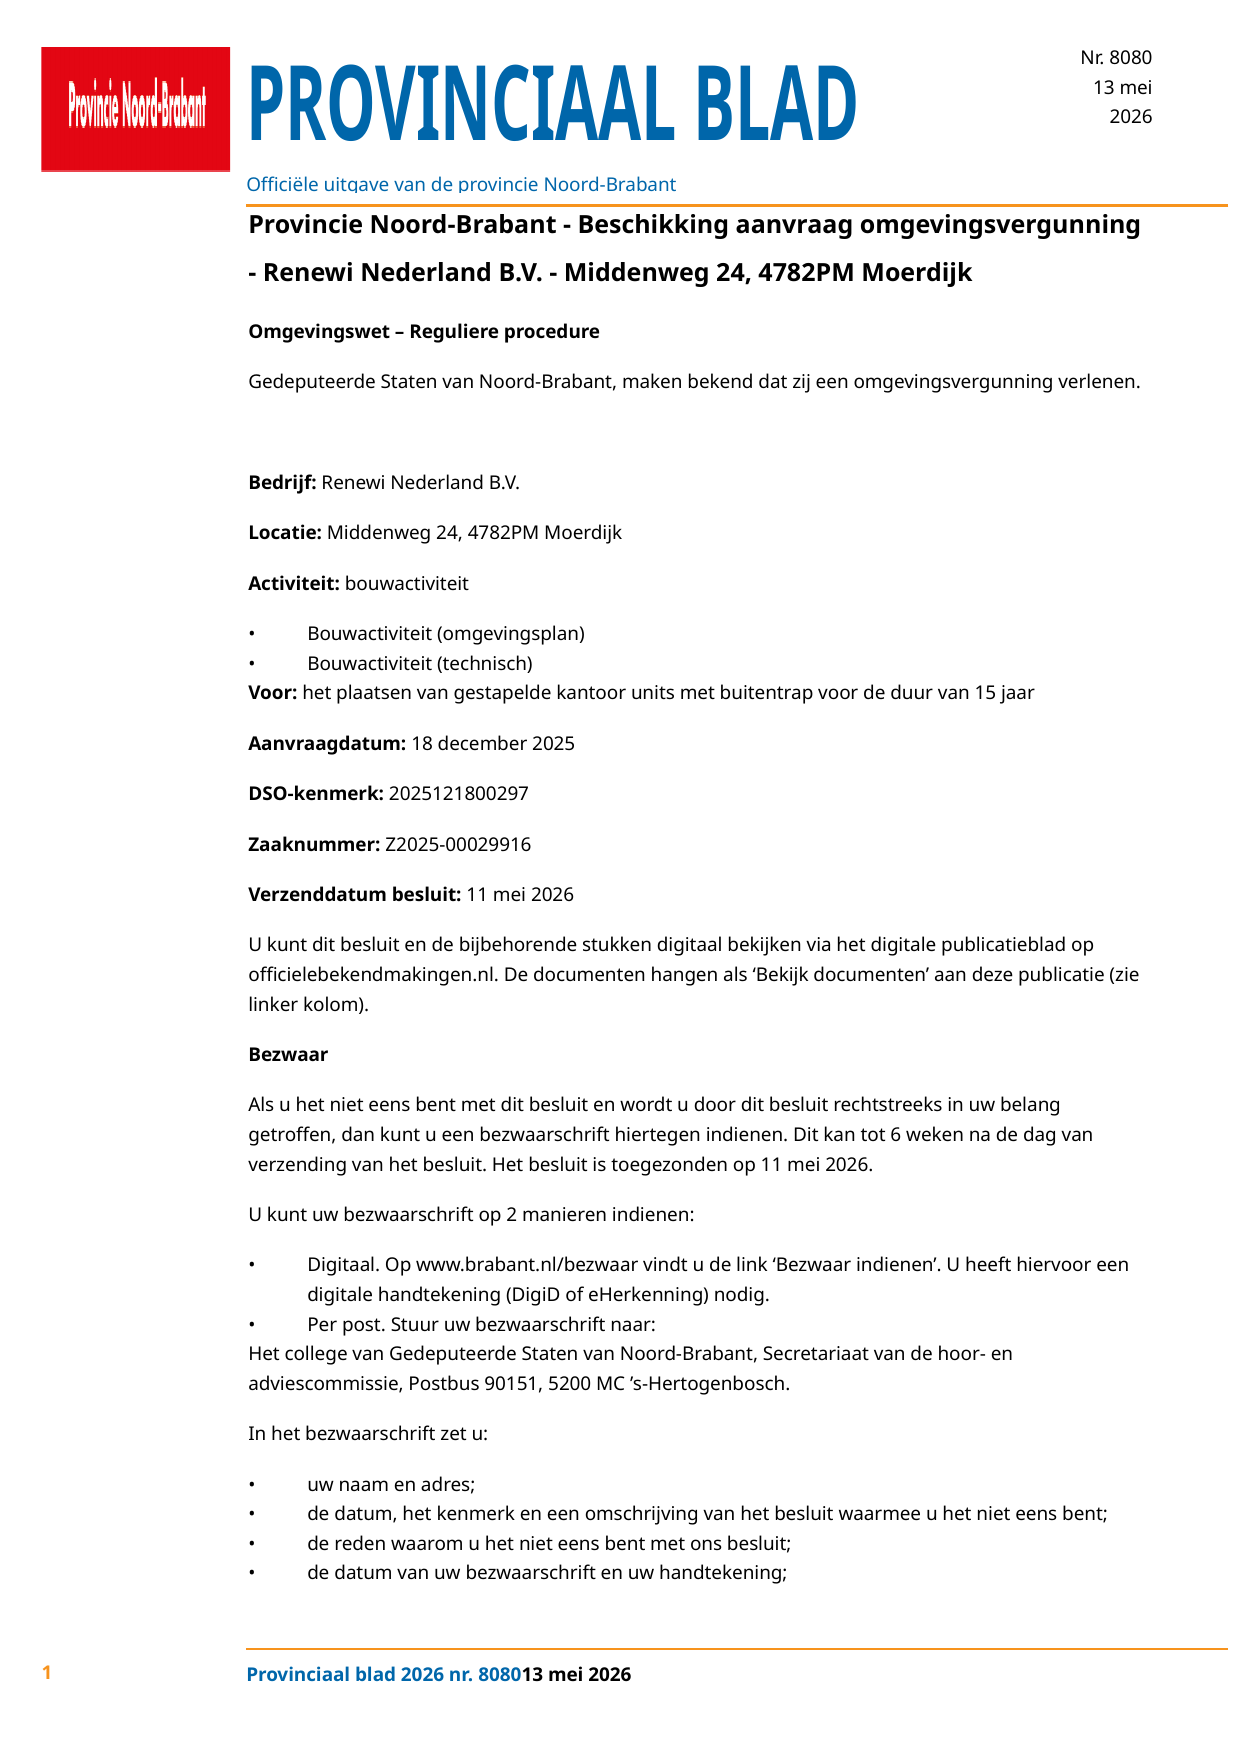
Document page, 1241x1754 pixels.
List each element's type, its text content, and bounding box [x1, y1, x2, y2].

text Provincie Noord-Brabant - Beschikking aanvraag omgevingsvergunning - Renewi Nederland B.V. - Middenweg 24, 4782PM Moerdijk [248, 207, 1152, 288]
text Omgevingswet – Reguliere procedure [248, 318, 1152, 344]
text Zaaknummer: Z2025-00029916 [248, 831, 1152, 857]
text DSO-kenmerk: 2025121800297 [248, 780, 1152, 806]
text Locatie: Middenweg 24, 4782PM Moerdijk [248, 519, 1152, 545]
list de reden waarom u het niet eens bent met ons besluit; [248, 1530, 1152, 1556]
text Aanvraagdatum: 18 december 2025 [248, 730, 1152, 756]
list Digitaal. Op www.brabant.nl/bezwaar vindt u de link ‘Bezwaar indienen’. U heeft hiervoor een digitale handtekening (DigiD of eHerkenning) nodig. [248, 1252, 1152, 1307]
list Per post. Stuur uw bezwaarschrift naar: [248, 1311, 1152, 1337]
text Bezwaar [248, 1041, 1152, 1067]
list uw naam en adres; [248, 1471, 1152, 1497]
text Verzenddatum besluit: 11 mei 2026 [248, 881, 1152, 907]
list de datum, het kenmerk en een omschrijving van het besluit waarmee u het niet eens bent; [248, 1500, 1152, 1526]
text Gedeputeerde Staten van Noord-Brabant, maken bekend dat zij een omgevingsvergunning verlenen. [248, 368, 1152, 394]
text U kunt dit besluit en de bijbehorende stukken digitaal bekijken via het digitale publicatieblad op officielebekendmakingen.nl. De documenten hangen als ‘Bekijk documenten’ aan deze publicatie (zie linker kolom). [248, 932, 1152, 1017]
text Activiteit: bouwactiviteit [248, 570, 1152, 596]
text Het college van Gedeputeerde Staten van Noord-Brabant, Secretariaat van de hoor- en adviescommissie, Postbus 90151, 5200 MC ’s‑Hertogenbosch. [248, 1340, 1152, 1396]
text Als u het niet eens bent met dit besluit en wordt u door dit besluit rechtstreeks in uw belang getroffen, dan kunt u een bezwaarschrift hiertegen indienen. Dit kan tot 6 weken na de dag van verzending van het besluit. Het besluit is toegezonden op 11 mei 2026. [248, 1092, 1152, 1177]
list Bouwactiviteit (technisch) [248, 650, 1152, 676]
list de datum van uw bezwaarschrift en uw handtekening; [248, 1559, 1152, 1585]
text Voor: het plaatsen van gestapelde kantoor units met buitentrap voor de duur van 15 jaar [248, 679, 1152, 705]
text U kunt uw bezwaarschrift op 2 manieren indienen: [248, 1201, 1152, 1227]
text Bedrijf: Renewi Nederland B.V. [248, 469, 1152, 495]
picture [41, 47, 231, 172]
list Bouwactiviteit (omgevingsplan) [248, 620, 1152, 646]
text In het bezwaarschrift zet u: [248, 1420, 1152, 1446]
